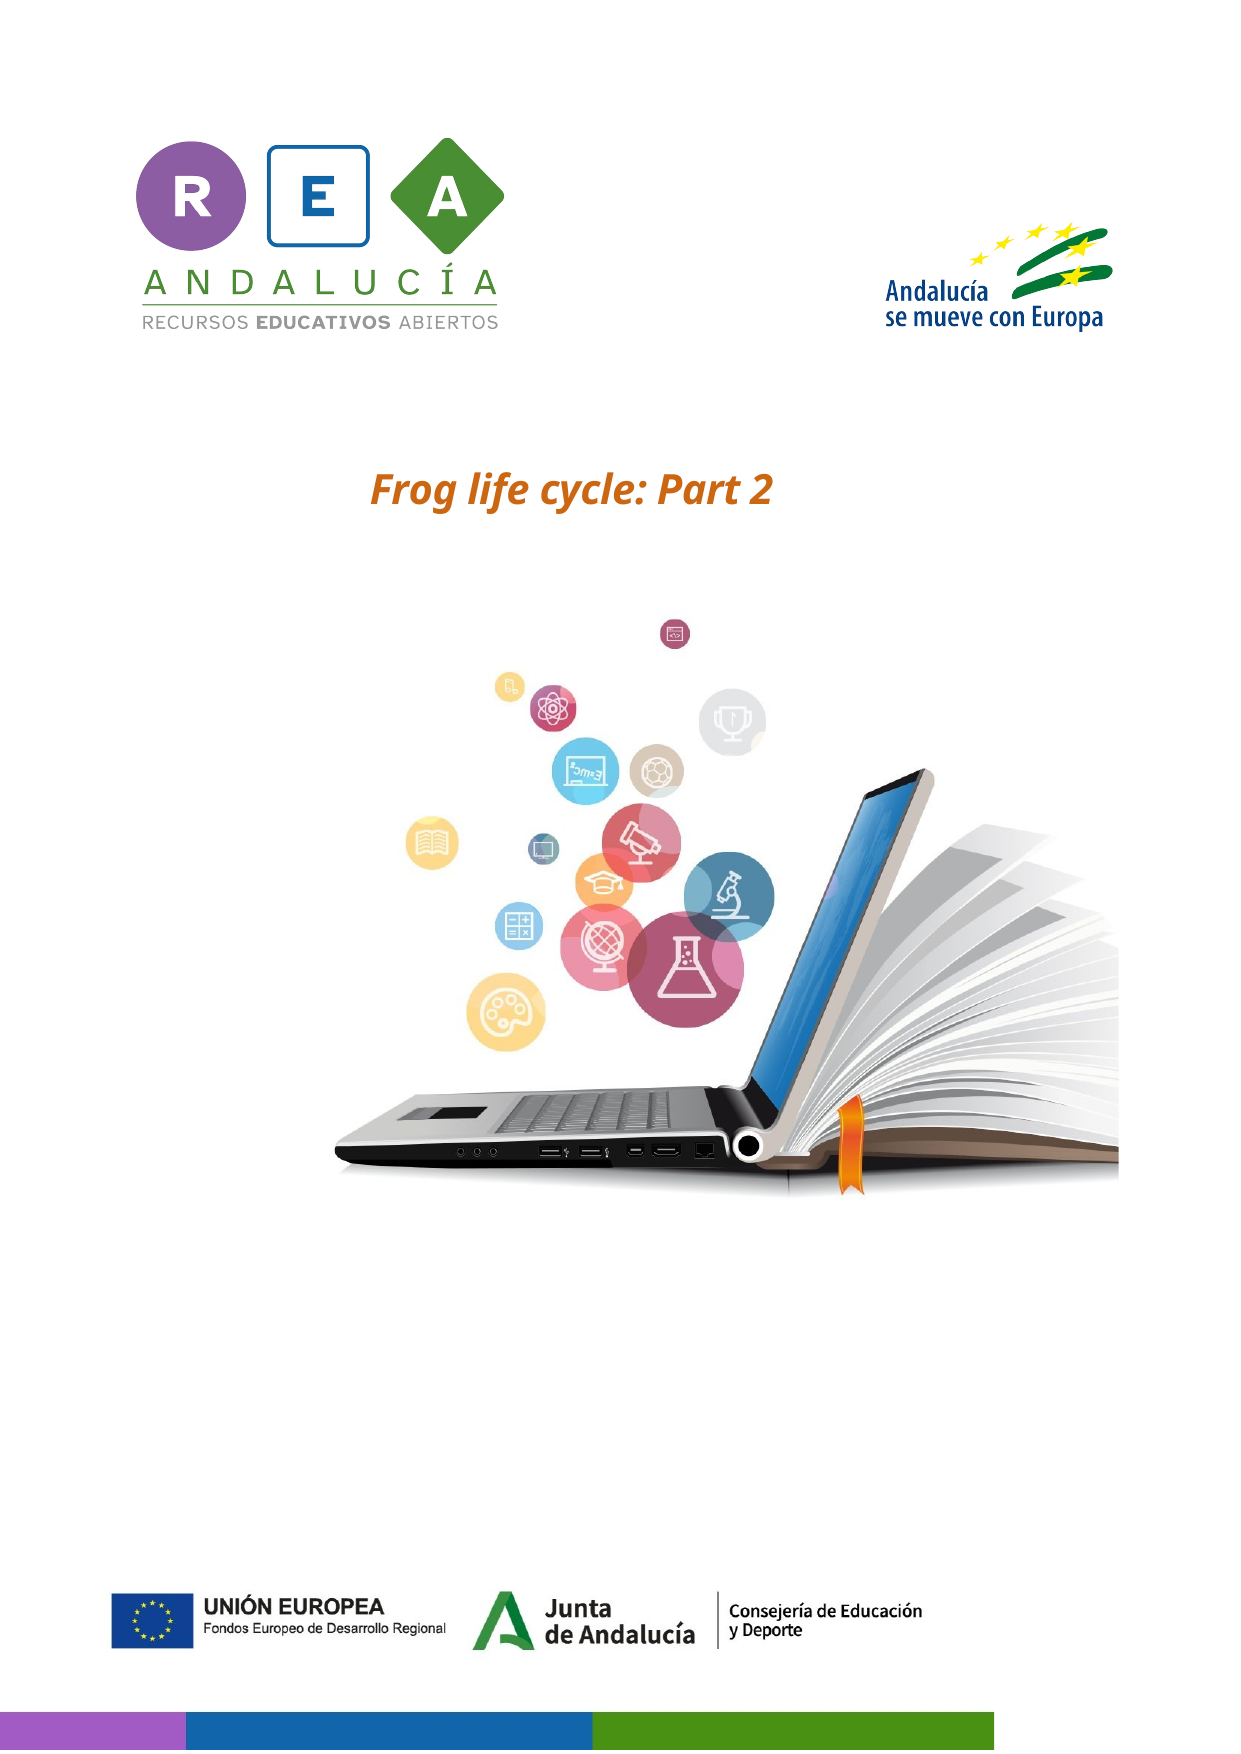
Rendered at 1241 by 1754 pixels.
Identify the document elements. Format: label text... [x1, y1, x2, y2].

picture [134, 135, 508, 332]
picture [885, 221, 1115, 332]
title Frog life cycle: Part 2 [369, 459, 1132, 516]
picture [331, 610, 1119, 1200]
picture [0, 1589, 995, 1750]
